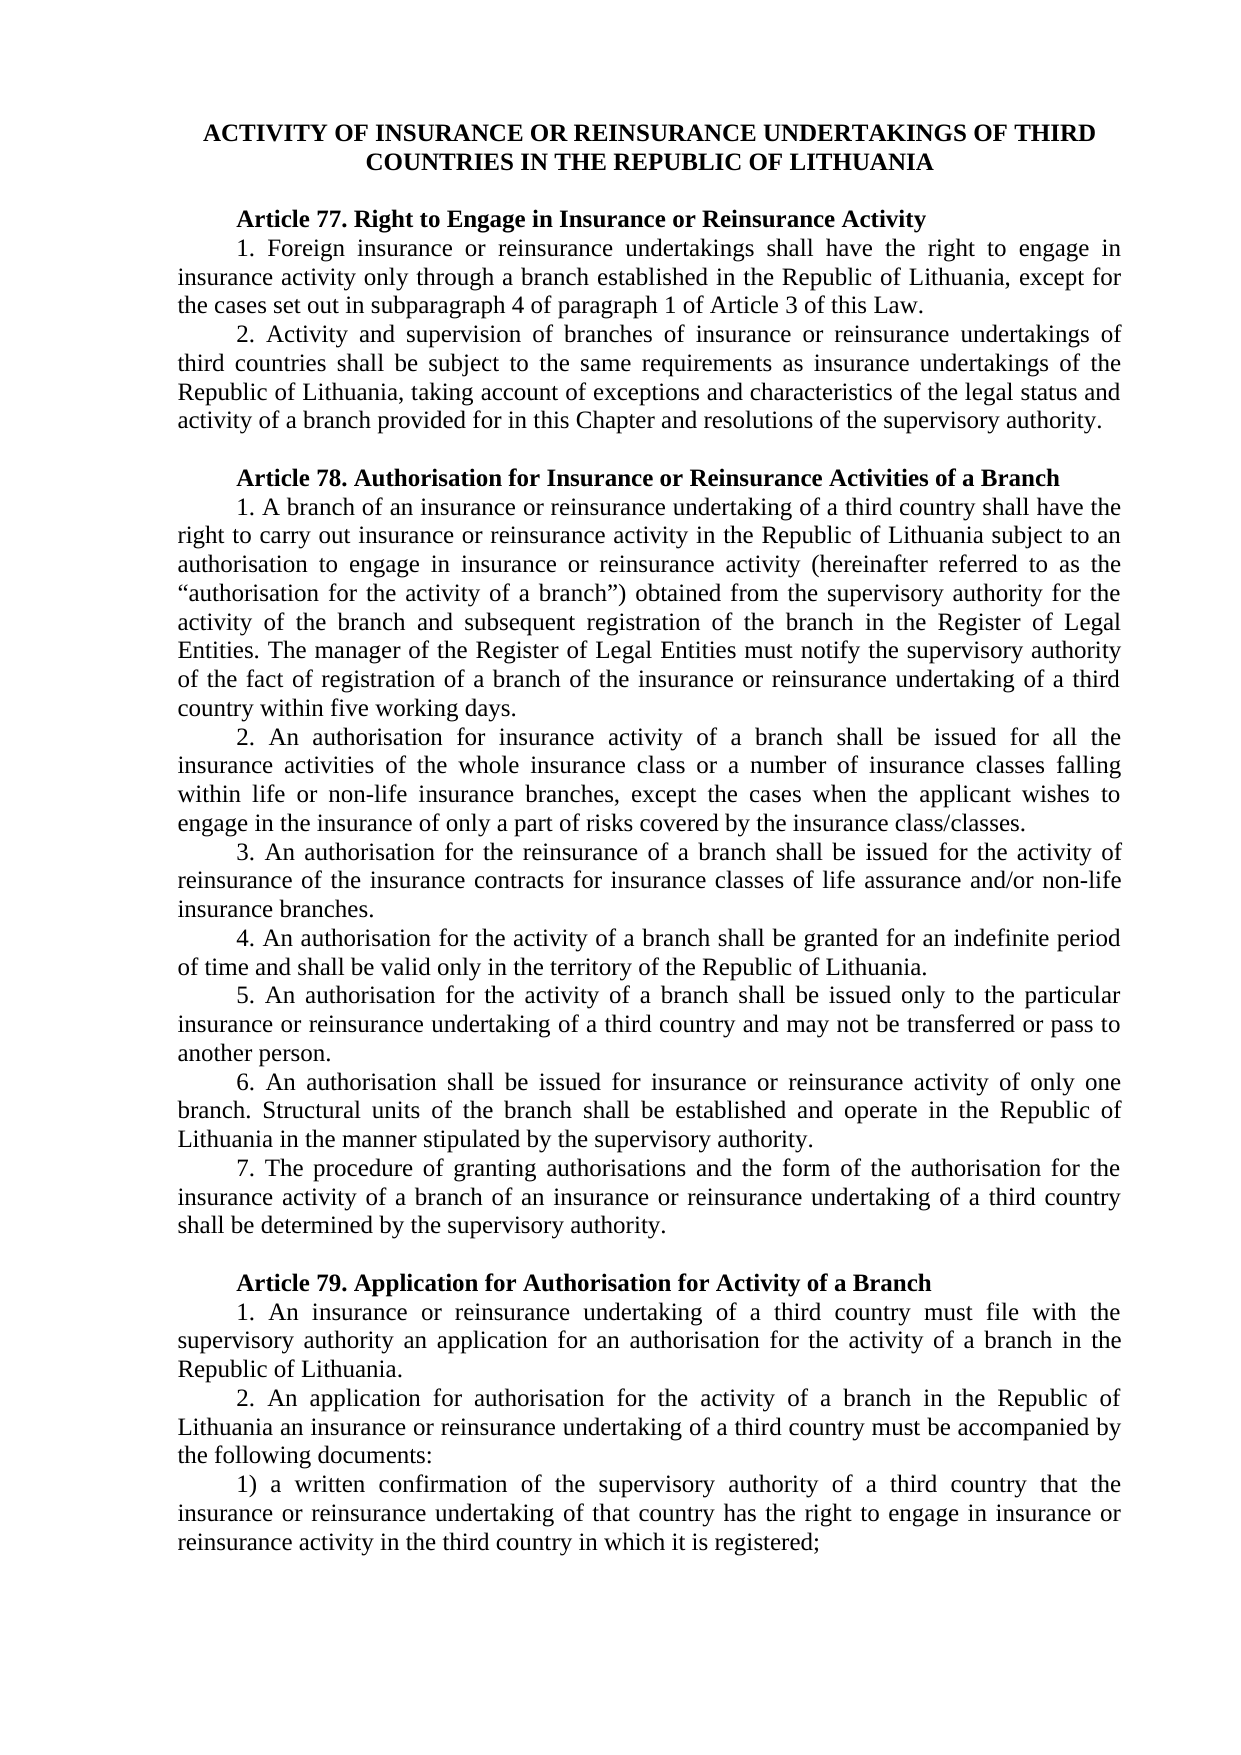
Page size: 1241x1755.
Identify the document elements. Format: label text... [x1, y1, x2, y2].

text 3. An authorisation for the reinsurance of a branch shall be issued for the activity of reinsurance of the insurance contracts for insurance classes of life assurance and/or non-life insurance branches. [177, 837, 1122, 923]
text 2. An application for authorisation for the activity of a branch in the Republic of Lithuania an insurance or reinsurance undertaking of a third country must be accompanied by the following documents: [177, 1383, 1122, 1469]
text Article 77. Right to Engage in Insurance or Reinsurance Activity [177, 204, 1122, 233]
text 4. An authorisation for the activity of a branch shall be granted for an indefinite period of time and shall be valid only in the territory of the Republic of Lithuania. [177, 923, 1122, 981]
text 5. An authorisation for the activity of a branch shall be issued only to the particular insurance or reinsurance undertaking of a third country and may not be transferred or pass to another person. [177, 981, 1122, 1067]
text 6. An authorisation shall be issued for insurance or reinsurance activity of only one branch. Structural units of the branch shall be established and operate in the Republic of Lithuania in the manner stipulated by the supervisory authority. [177, 1067, 1122, 1153]
text Article 78. Authorisation for Insurance or Reinsurance Activities of a Branch [177, 463, 1122, 492]
text 1) a written confirmation of the supervisory authority of a third country that the insurance or reinsurance undertaking of that country has the right to engage in insurance or reinsurance activity in the third country in which it is registered; [177, 1469, 1122, 1556]
text ACTIVITY OF INSURANCE OR REINSURANCE UNDERTAKINGS OF THIRD COUNTRIES IN THE REPUBLIC OF LITHUANIA [177, 118, 1122, 176]
text Article 79. Application for Authorisation for Activity of a Branch [177, 1268, 1122, 1297]
text 1. A branch of an insurance or reinsurance undertaking of a third country shall have the right to carry out insurance or reinsurance activity in the Republic of Lithuania subject to an authorisation to engage in insurance or reinsurance activity (hereinafter referred to as the “authorisation for the activity of a branch”) obtained from the supervisory authority for the activity of the branch and subsequent registration of the branch in the Register of Legal Entities. The manager of the Register of Legal Entities must notify the supervisory authority of the fact of registration of a branch of the insurance or reinsurance undertaking of a third country within five working days. [177, 492, 1122, 722]
text 1. An insurance or reinsurance undertaking of a third country must file with the supervisory authority an application for an authorisation for the activity of a branch in the Republic of Lithuania. [177, 1297, 1122, 1383]
text 7. The procedure of granting authorisations and the form of the authorisation for the insurance activity of a branch of an insurance or reinsurance undertaking of a third country shall be determined by the supervisory authority. [177, 1153, 1122, 1239]
text 1. Foreign insurance or reinsurance undertakings shall have the right to engage in insurance activity only through a branch established in the Republic of Lithuania, except for the cases set out in subparagraph 4 of paragraph 1 of Article 3 of this Law. [177, 233, 1122, 319]
text 2. Activity and supervision of branches of insurance or reinsurance undertakings of third countries shall be subject to the same requirements as insurance undertakings of the Republic of Lithuania, taking account of exceptions and characteristics of the legal status and activity of a branch provided for in this Chapter and resolutions of the supervisory authority. [177, 319, 1122, 434]
text 2. An authorisation for insurance activity of a branch shall be issued for all the insurance activities of the whole insurance class or a number of insurance classes falling within life or non-life insurance branches, except the cases when the applicant wishes to engage in the insurance of only a part of risks covered by the insurance class/classes. [177, 722, 1122, 837]
